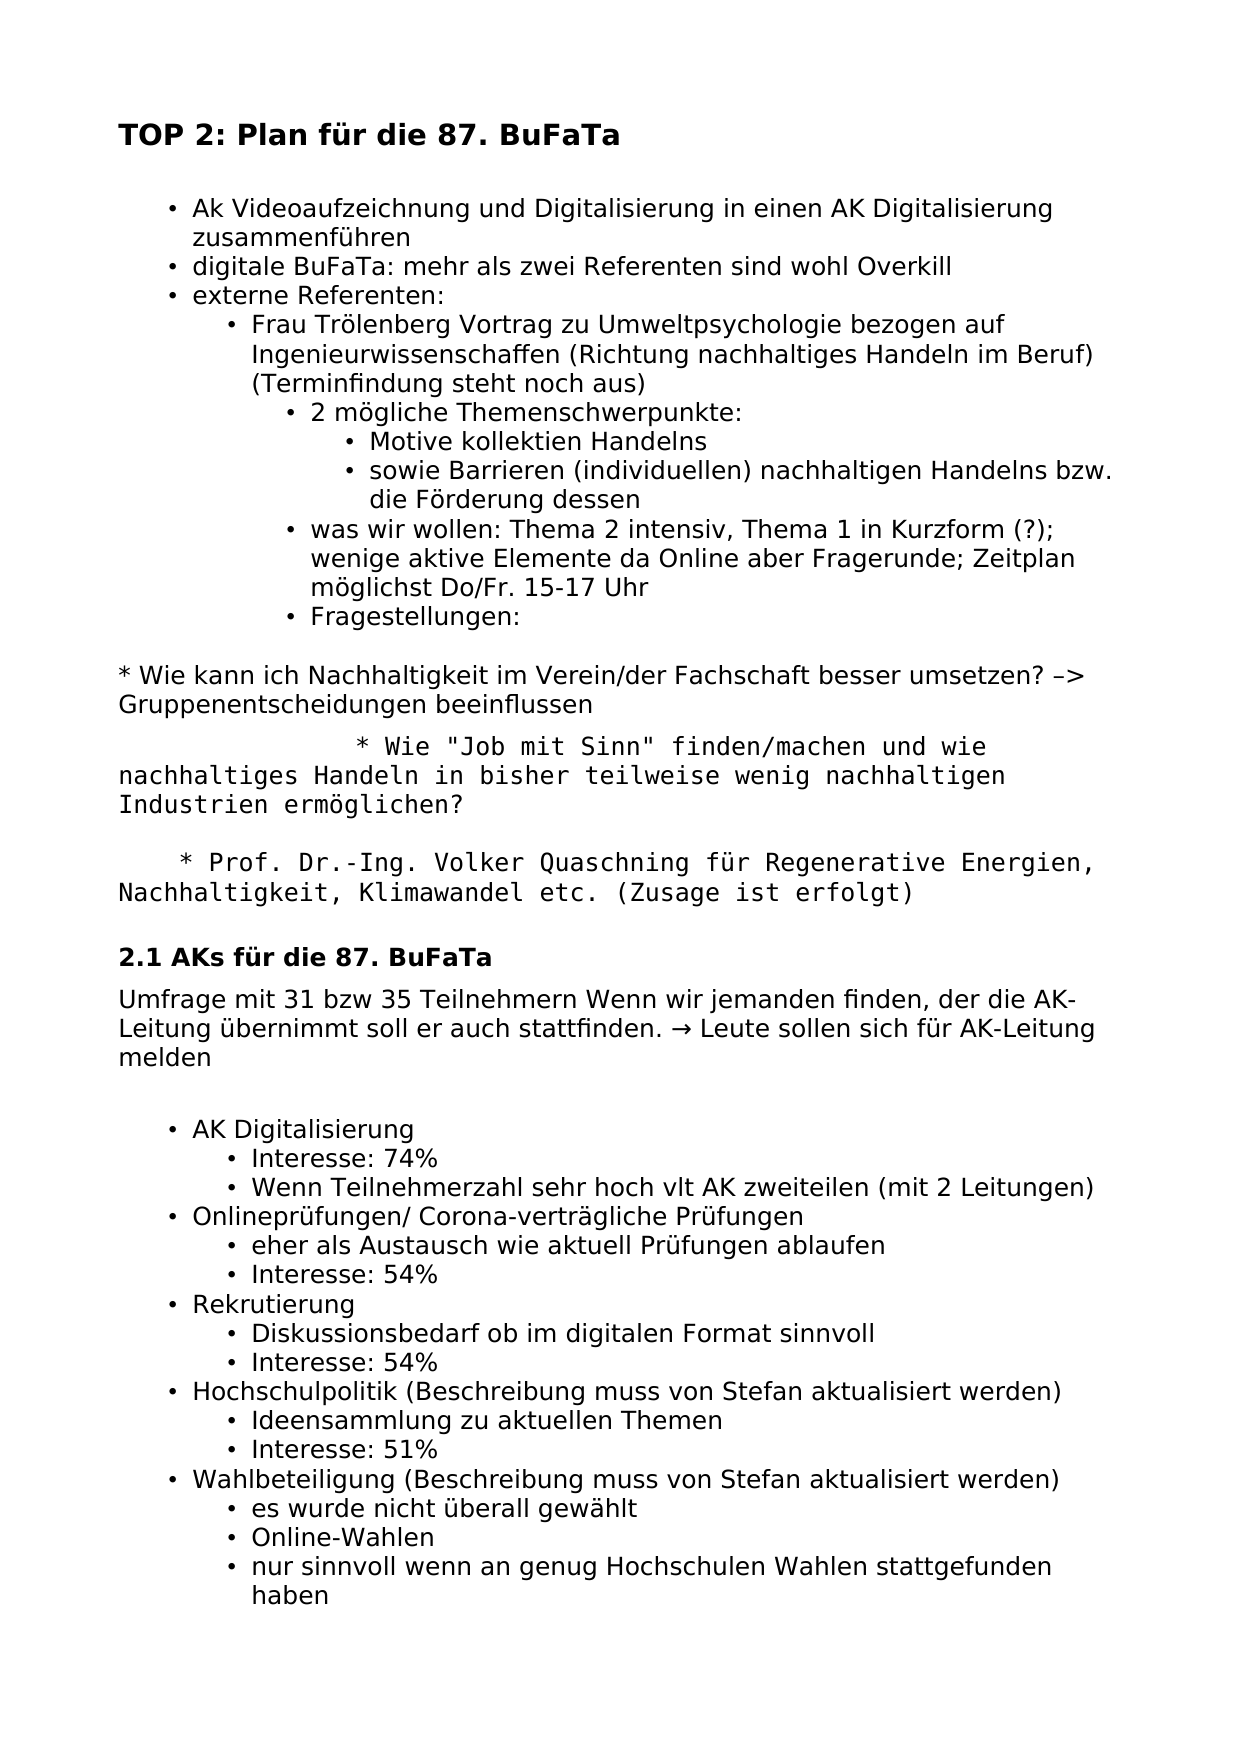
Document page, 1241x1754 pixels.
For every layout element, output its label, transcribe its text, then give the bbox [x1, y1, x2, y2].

list Motive kollektien Handelns [354, 427, 1122, 457]
list Interesse: 51% [236, 1436, 1122, 1465]
list es wurde nicht überall gewählt [236, 1494, 1122, 1523]
list Wahlbeteiligung (Beschreibung muss von Stefan aktualisiert werden) [177, 1465, 1122, 1494]
list externe Referenten: [177, 282, 1122, 311]
list Ideensammlung zu aktuellen Themen [236, 1406, 1122, 1436]
list eher als Austausch wie aktuell Prüfungen ablaufen [236, 1231, 1122, 1261]
list Online-Wahlen [236, 1523, 1122, 1552]
list Interesse: 74% [236, 1144, 1122, 1173]
text * Wie "Job mit Sinn" finden/machen und wie nachhaltiges Handeln in bisher teilweise wenig nachhaltigen Industrien ermöglichen? * Prof. Dr.-Ing. Volker Quaschning für Regenerative Energien, Nachhaltigkeit, Klimawandel etc. (Zusage ist erfolgt) [118, 732, 1122, 907]
list Hochschulpolitik (Beschreibung muss von Stefan aktualisiert werden) [177, 1377, 1122, 1406]
list Onlineprüfungen/ Corona-verträgliche Prüfungen [177, 1202, 1122, 1231]
list Ak Videoaufzeichnung und Digitalisierung in einen AK Digitalisierung zusammenführen [177, 194, 1122, 252]
list AK Digitalisierung [177, 1115, 1122, 1144]
list 2 mögliche Themenschwerpunkte: [295, 398, 1122, 427]
list digitale BuFaTa: mehr als zwei Referenten sind wohl Overkill [177, 252, 1122, 282]
text * Wie kann ich Nachhaltigkeit im Verein/der Fachschaft besser umsetzen? –> Gruppenentscheidungen beeinflussen [118, 661, 1122, 719]
list Interesse: 54% [236, 1261, 1122, 1290]
list Wenn Teilnehmerzahl sehr hoch vlt AK zweiteilen (mit 2 Leitungen) [236, 1173, 1122, 1202]
list Diskussionsbedarf ob im digitalen Format sinnvoll [236, 1319, 1122, 1348]
list Interesse: 54% [236, 1348, 1122, 1377]
list was wir wollen: Thema 2 intensiv, Thema 1 in Kurzform (?); wenige aktive Elemente da Online aber Fragerunde; Zeitplan möglichst Do/Fr. 15-17 Uhr [295, 515, 1122, 602]
list Frau Trölenberg Vortrag zu Umweltpsychologie bezogen auf Ingenieurwissenschaffen (Richtung nachhaltiges Handeln im Beruf)(Terminfindung steht noch aus) [236, 311, 1122, 398]
subtitle TOP 2: Plan für die 87. BuFaTa [118, 118, 1122, 152]
list nur sinnvoll wenn an genug Hochschulen Wahlen stattgefunden haben [236, 1552, 1122, 1611]
list Rekrutierung [177, 1290, 1122, 1319]
text Umfrage mit 31 bzw 35 Teilnehmern Wenn wir jemanden finden, der die AK-Leitung übernimmt soll er auch stattfinden. → Leute sollen sich für AK-Leitung melden [118, 985, 1122, 1073]
list Fragestellungen: [295, 602, 1122, 632]
list sowie Barrieren (individuellen) nachhaltigen Handelns bzw. die Förderung dessen [354, 457, 1122, 515]
subtitle 2.1 AKs für die 87. BuFaTa [118, 944, 1122, 973]
